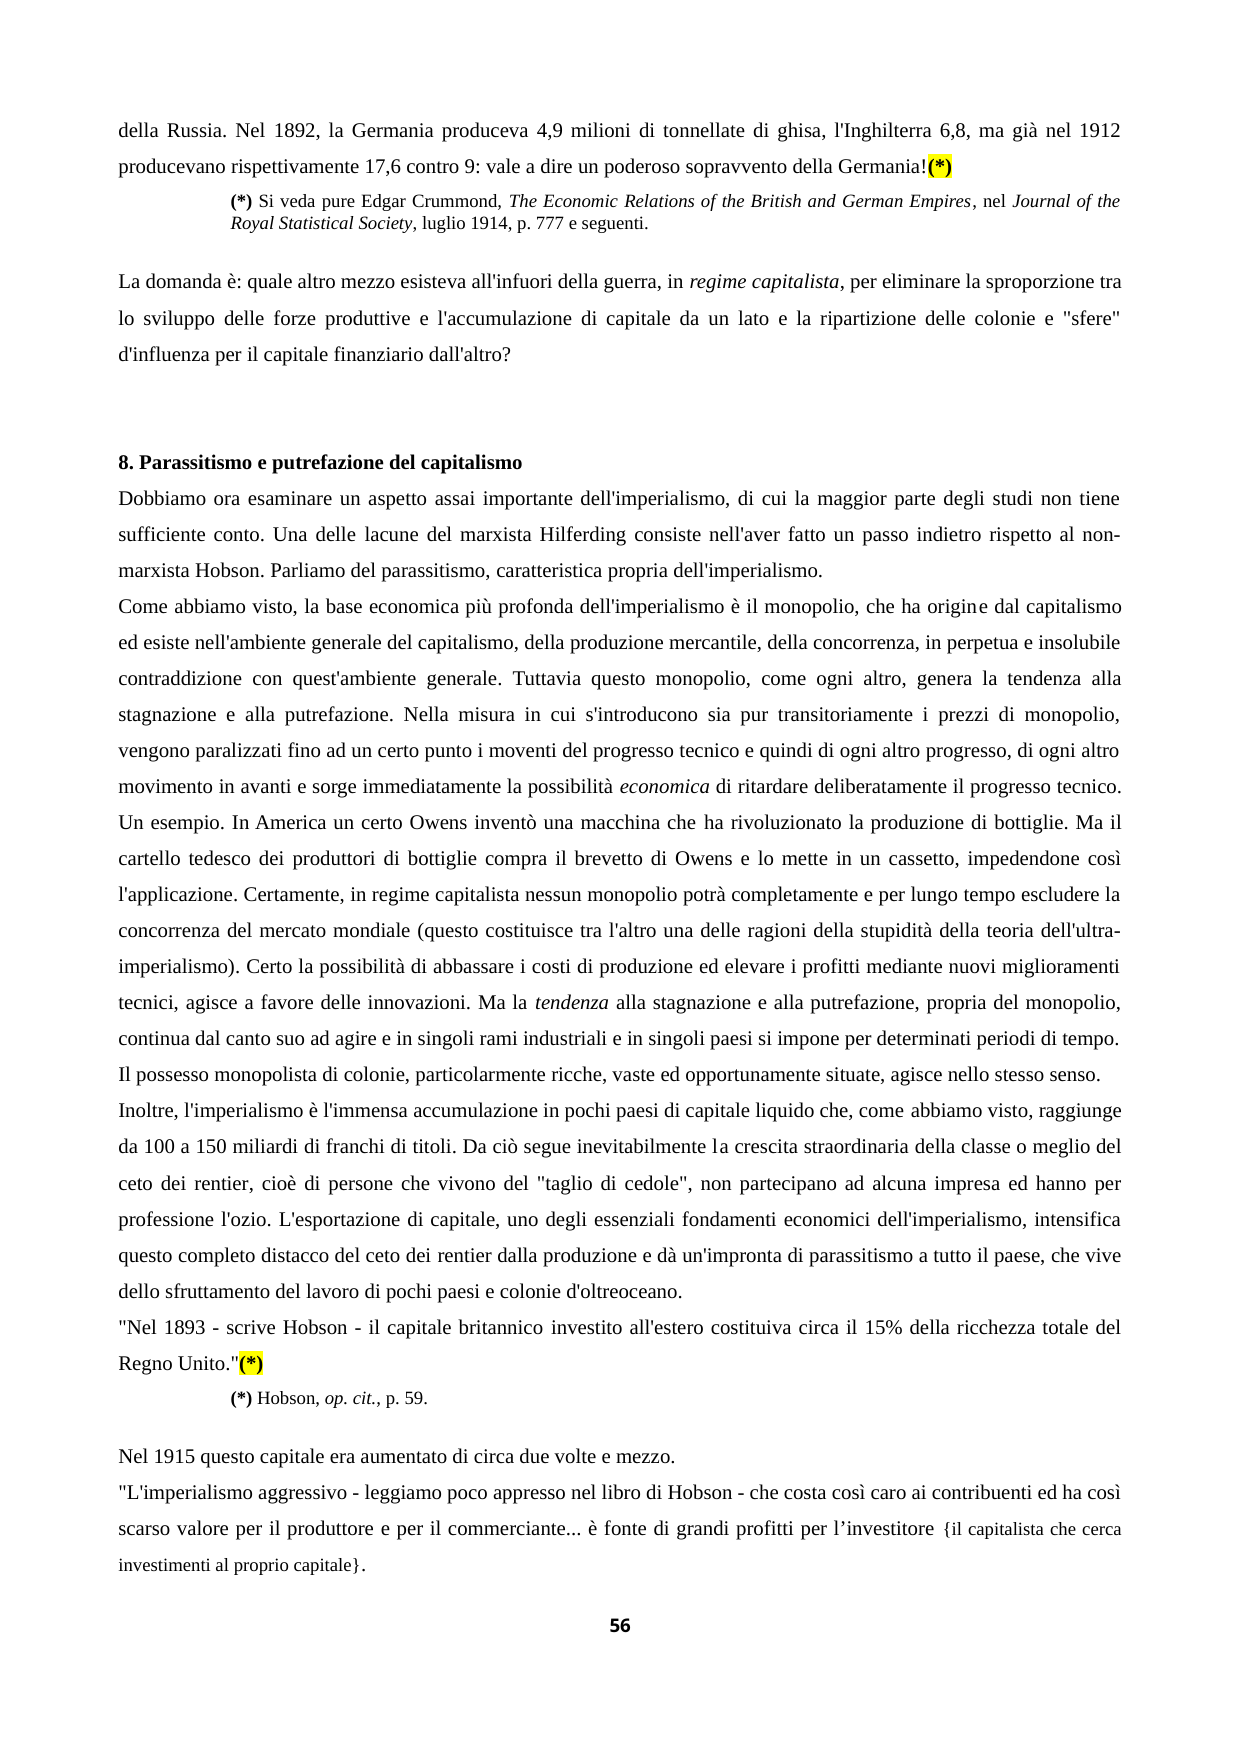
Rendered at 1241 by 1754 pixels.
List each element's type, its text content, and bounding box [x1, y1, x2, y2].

text Nel 1915 questo capitale era aumentato di circa due volte e mezzo. [118, 1444, 1122, 1468]
text (*) Hobson, op. cit., p. 59. [230, 1387, 1122, 1408]
text La domanda è: quale altro mezzo esisteva all'infuori della guerra, in regime capitalista, per eliminare la sproporzione tra lo sviluppo delle forze produttive e l'accumulazione di capitale da un lato e la ripartizione delle colonie e "sfere" d'influenza per il capitale finanziario dall'altro? [118, 269, 1122, 366]
text "L'imperialismo aggressivo - leggiamo poco appresso nel libro di Hobson - che costa così caro ai contribuenti ed ha così scarso valore per il produttore e per il commerciante... è fonte di grandi profitti per l’investitore {il capitalista che cerca investimenti al proprio capitale}. [118, 1480, 1122, 1576]
text Dobbiamo ora esaminare un aspetto assai importante dell'imperialismo, di cui la maggior parte degli studi non tiene sufficiente conto. Una delle lacune del marxista Hilferding consiste nell'aver fatto un passo indietro rispetto al non-marxista Hobson. Parliamo del parassitismo, caratteristica propria dell'imperialismo. [118, 486, 1122, 582]
text (*) Si veda pure Edgar Crummond, The Economic Relations of the British and German Empires, nel Journal of the Royal Statistical Society, luglio 1914, p. 777 e seguenti. [230, 190, 1122, 233]
subtitle 8. Parassitismo e putrefazione del capitalismo [118, 449, 1122, 474]
text Inoltre, l'imperialismo è l'immensa accumulazione in pochi paesi di capitale liquido che, come abbiamo visto, raggiunge da 100 a 150 miliardi di franchi di titoli. Da ciò segue inevitabilmente la crescita straordinaria della classe o meglio del ceto dei rentier, cioè di persone che vivono del "taglio di cedole", non partecipano ad alcuna impresa ed hanno per professione l'ozio. L'esportazione di capitale, uno degli essenziali fondamenti economici dell'imperialismo, intensifica questo completo distacco del ceto dei rentier dalla produzione e dà un'impronta di parassitismo a tutto il paese, che vive dello sfruttamento del lavoro di pochi paesi e colonie d'oltreoceano. [118, 1098, 1122, 1303]
text "Nel 1893 - scrive Hobson - il capitale britannico investito all'estero costituiva circa il 15% della ricchezza totale del Regno Unito."(*) [118, 1314, 1122, 1375]
text Il possesso monopolista di colonie, particolarmente ricche, vaste ed opportunamente situate, agisce nello stesso senso. [118, 1062, 1122, 1086]
text della Russia. Nel 1892, la Germania produceva 4,9 milioni di tonnellate di ghisa, l'Inghilterra 6,8, ma già nel 1912 producevano rispettivamente 17,6 contro 9: vale a dire un poderoso sopravvento della Germania!(*) [118, 118, 1122, 178]
text Come abbiamo visto, la base economica più profonda dell'imperialismo è il monopolio, che ha origine dal capitalismo ed esiste nell'ambiente generale del capitalismo, della produzione mercantile, della concorrenza, in perpetua e insolubile contraddizione con quest'ambiente generale. Tuttavia questo monopolio, come ogni altro, genera la tendenza alla stagnazione e alla putrefazione. Nella misura in cui s'introducono sia pur transitoriamente i prezzi di monopolio, vengono paralizzati fino ad un certo punto i moventi del progresso tecnico e quindi di ogni altro progresso, di ogni altro movimento in avanti e sorge immediatamente la possibilità economica di ritardare deliberatamente il progresso tecnico. Un esempio. In America un certo Owens inventò una macchina che ha rivoluzionato la produzione di bottiglie. Ma il cartello tedesco dei produttori di bottiglie compra il brevetto di Owens e lo mette in un cassetto, impedendone così l'applicazione. Certamente, in regime capitalista nessun monopolio potrà completamente e per lungo tempo escludere la concorrenza del mercato mondiale (questo costituisce tra l'altro una delle ragioni della stupidità della teoria dell'ultra-imperialismo). Certo la possibilità di abbassare i costi di produzione ed elevare i profitti mediante nuovi miglioramenti tecnici, agisce a favore delle innovazioni. Ma la tendenza alla stagnazione e alla putrefazione, propria del monopolio, continua dal canto suo ad agire e in singoli rami industriali e in singoli paesi si impone per determinati periodi di tempo. [118, 594, 1122, 1050]
